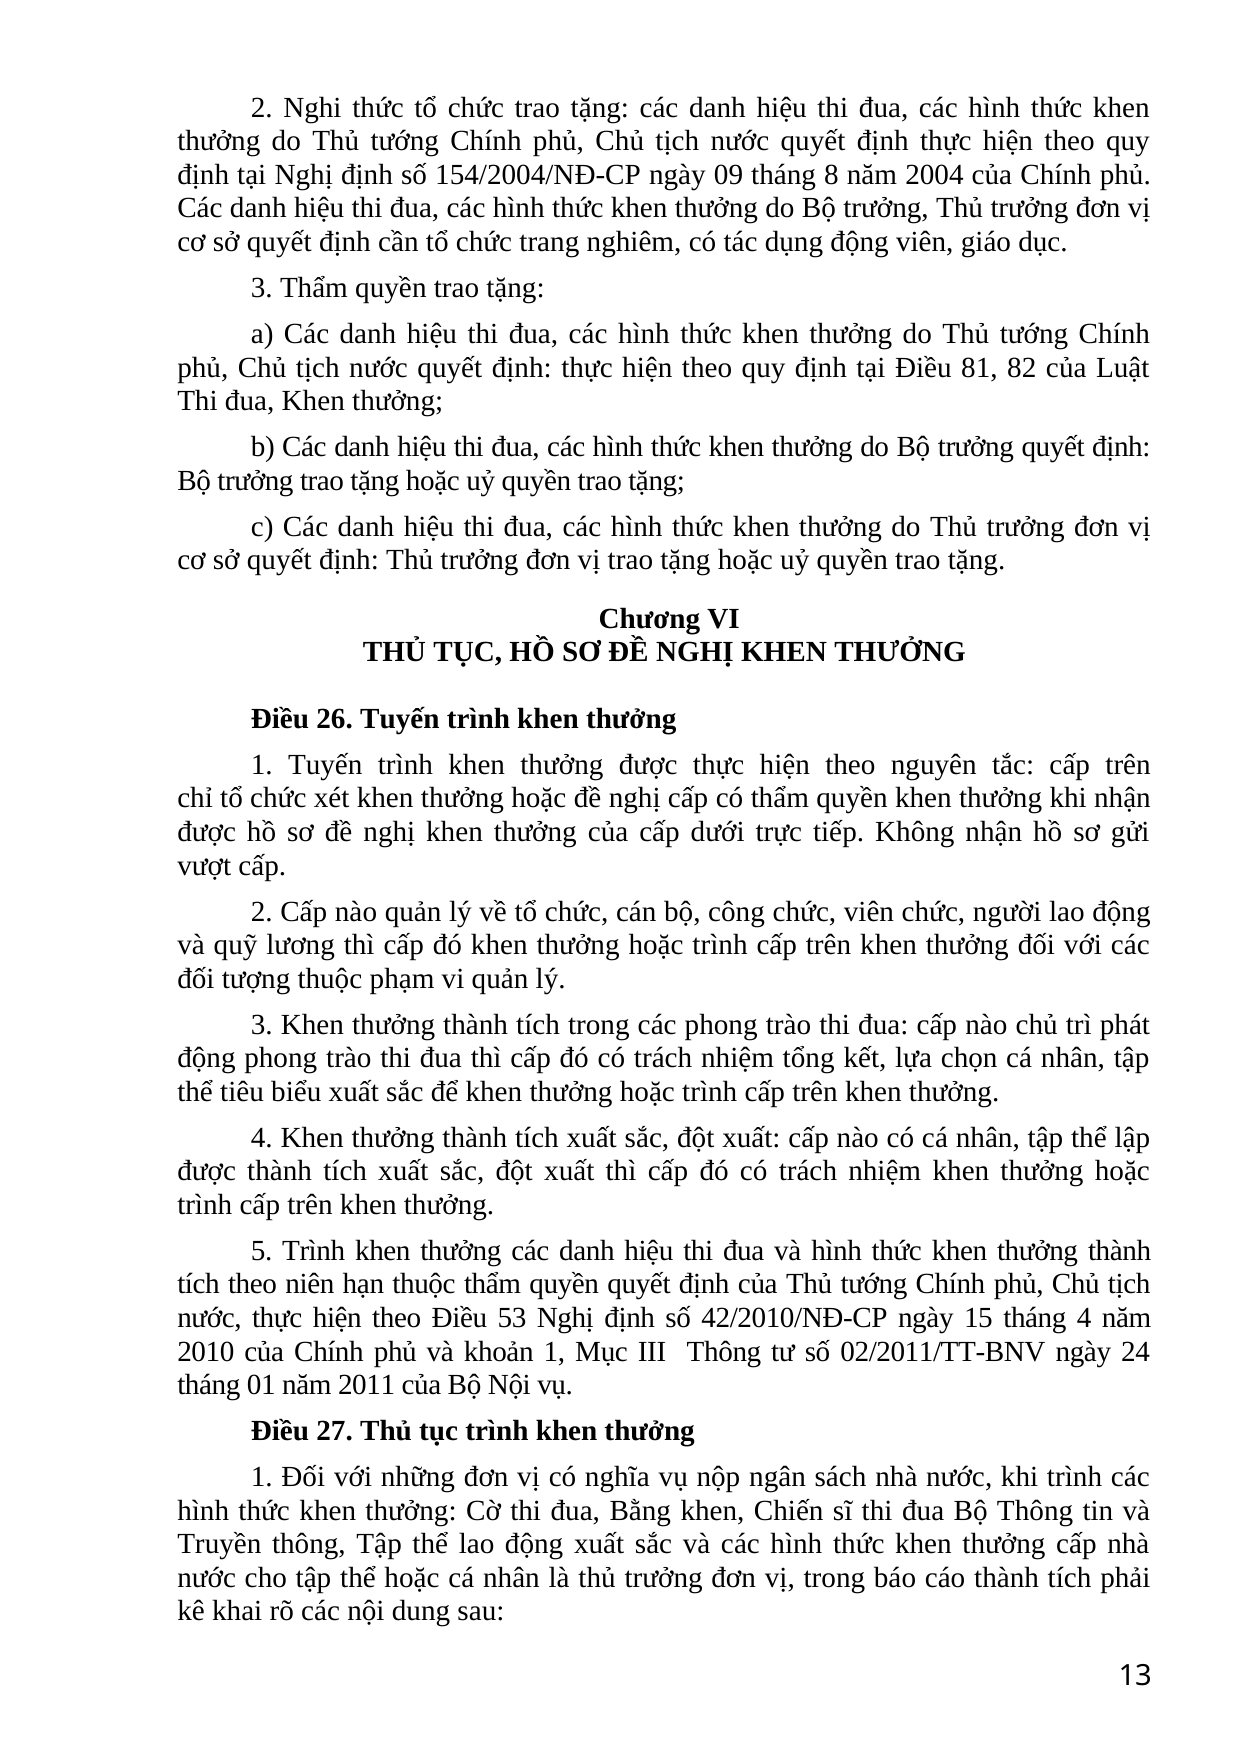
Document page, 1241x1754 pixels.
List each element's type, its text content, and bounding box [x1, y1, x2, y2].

text THỦ TỤC, HỒ SƠ ĐỀ NGHỊ KHEN THƯỞNG [177, 634, 1152, 668]
text Điều 27. Thủ tục trình khen thưởng [177, 1413, 1152, 1447]
text 3. Thẩm quyền trao tặng: [177, 270, 1152, 304]
text 4. Khen thưởng thành tích xuất sắc, đột xuất: cấp nào có cá nhân, tập thể lập được thành tích xuất sắc, đột xuất thì cấp đó có trách nhiệm khen thưởng hoặc trình cấp trên khen thưởng. [177, 1120, 1152, 1221]
text 2. Cấp nào quản lý về tổ chức, cán bộ, công chức, viên chức, người lao động và quỹ lương thì cấp đó khen thưởng hoặc trình cấp trên khen thưởng đối với các đối tượng thuộc phạm vi quản lý. [177, 894, 1152, 994]
text Chương VI [177, 601, 1152, 634]
text Điều 26. Tuyến trình khen thưởng [177, 701, 1152, 734]
text 2. Nghi thức tổ chức trao tặng: các danh hiệu thi đua, các hình thức khen thưởng do Thủ tướng Chính phủ, Chủ tịch nước quyết định thực hiện theo quy định tại Nghị định số 154/2004/NĐ-CP ngày 09 tháng 8 năm 2004 của Chính phủ. Các danh hiệu thi đua, các hình thức khen thưởng do Bộ trưởng, Thủ trưởng đơn vị cơ sở quyết định cần tổ chức trang nghiêm, có tác dụng động viên, giáo dục. [177, 90, 1152, 258]
text 3. Khen thưởng thành tích trong các phong trào thi đua: cấp nào chủ trì phát động phong trào thi đua thì cấp đó có trách nhiệm tổng kết, lựa chọn cá nhân, tập thể tiêu biểu xuất sắc để khen thưởng hoặc trình cấp trên khen thưởng. [177, 1007, 1152, 1107]
text 5. Trình khen thưởng các danh hiệu thi đua và hình thức khen thưởng thành tích theo niên hạn thuộc thẩm quyền quyết định của Thủ tướng Chính phủ, Chủ tịch nước, thực hiện theo Điều 53 Nghị định số 42/2010/NĐ-CP ngày 15 tháng 4 năm 2010 của Chính phủ và khoản 1, Mục III Thông tư số 02/2011/TT-BNV ngày 24 tháng 01 năm 2011 của Bộ Nội vụ. [177, 1233, 1152, 1401]
text b) Các danh hiệu thi đua, các hình thức khen thưởng do Bộ trưởng quyết định: Bộ trưởng trao tặng hoặc uỷ quyền trao tặng; [177, 429, 1152, 496]
text 1. Đối với những đơn vị có nghĩa vụ nộp ngân sách nhà nước, khi trình các hình thức khen thưởng: Cờ thi đua, Bằng khen, Chiến sĩ thi đua Bộ Thông tin và Truyền thông, Tập thể lao động xuất sắc và các hình thức khen thưởng cấp nhà nước cho tập thể hoặc cá nhân là thủ trưởng đơn vị, trong báo cáo thành tích phải kê khai rõ các nội dung sau: [177, 1459, 1152, 1627]
text c) Các danh hiệu thi đua, các hình thức khen thưởng do Thủ trưởng đơn vị cơ sở quyết định: Thủ trưởng đơn vị trao tặng hoặc uỷ quyền trao tặng. [177, 509, 1152, 576]
text a) Các danh hiệu thi đua, các hình thức khen thưởng do Thủ tướng Chính phủ, Chủ tịch nước quyết định: thực hiện theo quy định tại Điều 81, 82 của Luật Thi đua, Khen thưởng; [177, 316, 1152, 417]
text 1. Tuyến trình khen thưởng được thực hiện theo nguyên tắc: cấp trên chỉ tổ chức xét khen thưởng hoặc đề nghị cấp có thẩm quyền khen thưởng khi nhận được hồ sơ đề nghị khen thưởng của cấp dưới trực tiếp. Không nhận hồ sơ gửi vượt cấp. [177, 747, 1152, 881]
